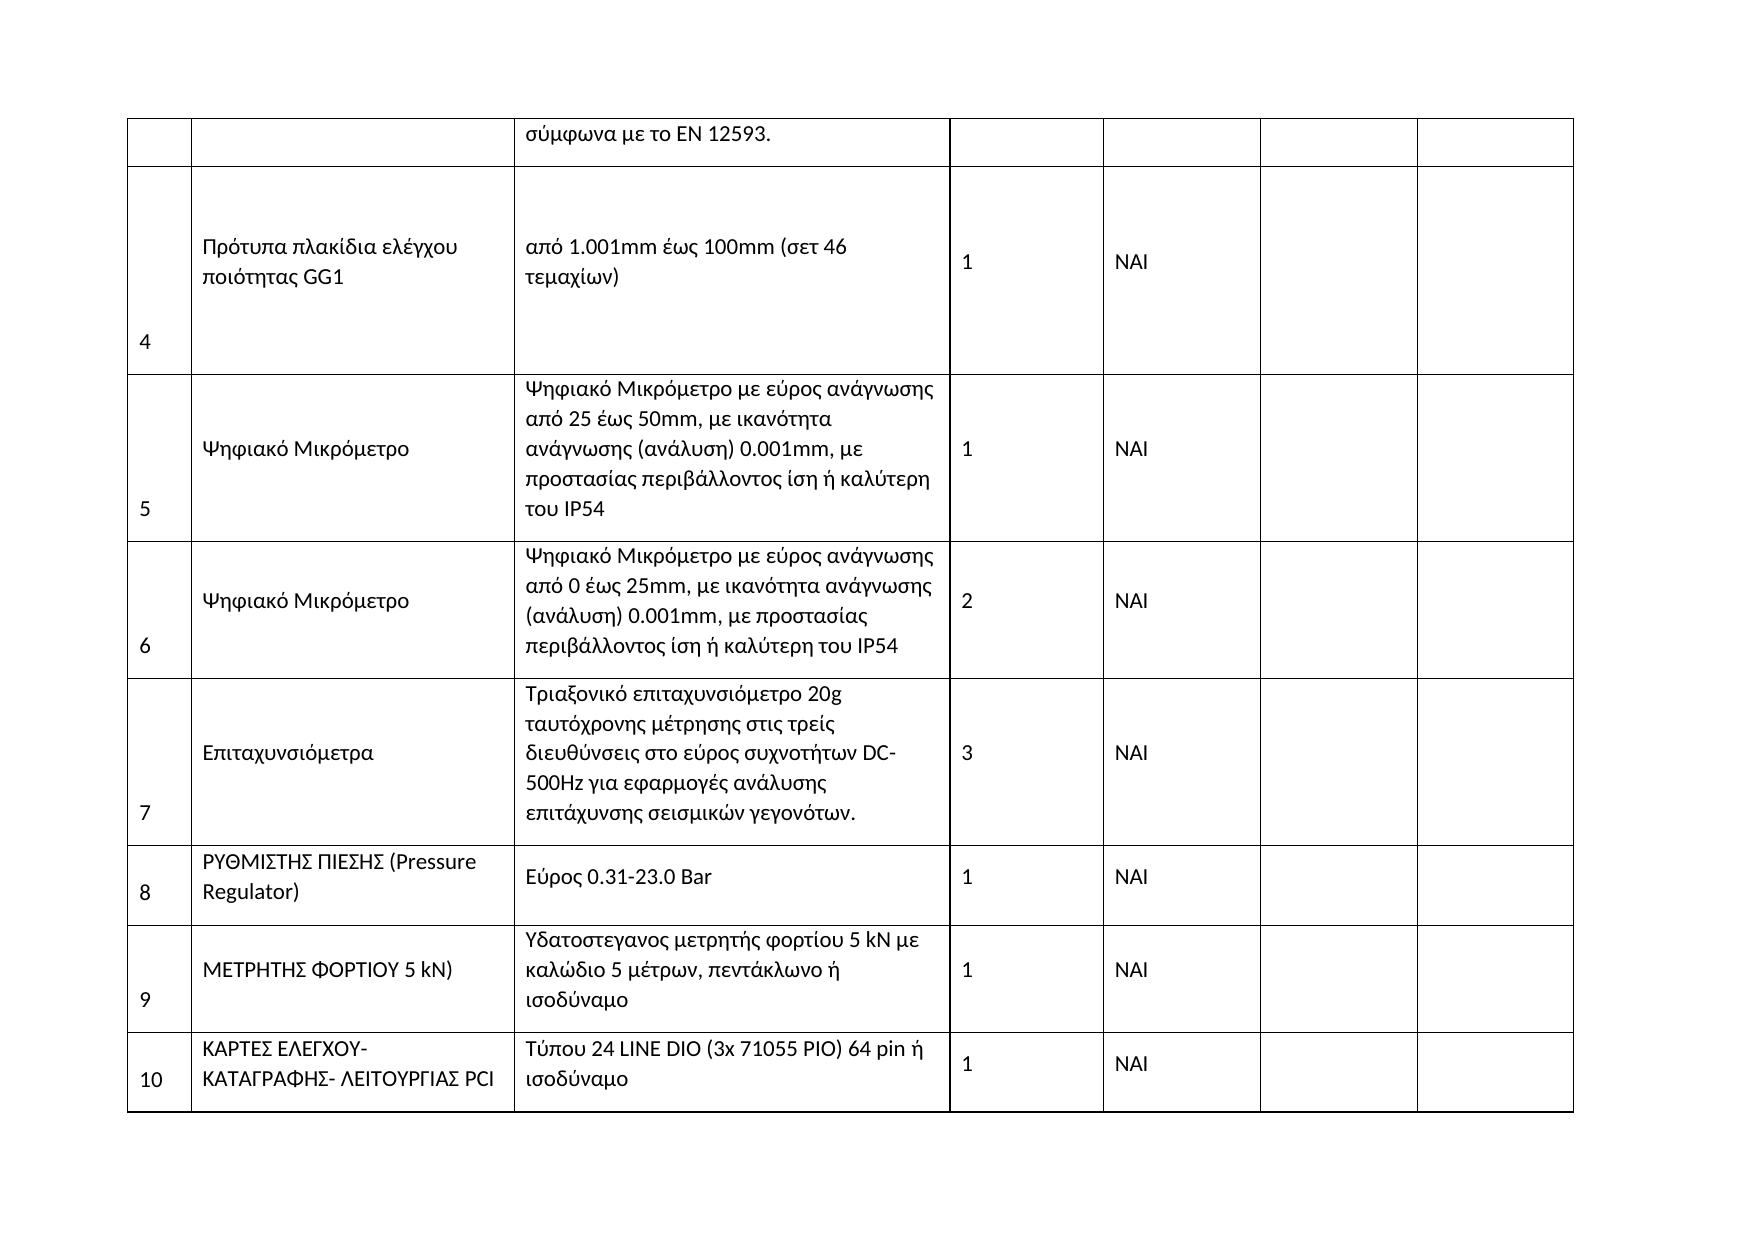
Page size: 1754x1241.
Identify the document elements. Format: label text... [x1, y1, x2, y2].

table_cell ΝΑΙ [1104, 926, 1260, 1032]
table_cell [1418, 926, 1573, 1032]
table_cell [1418, 846, 1573, 924]
table_cell Υδατοστεγανος μετρητής φορτίου 5 kN με καλώδιο 5 μέτρων, πεντάκλωνο ή ισοδύναμο [515, 926, 949, 1032]
table_cell Τριαξονικό επιταχυνσιόμετρο 20g ταυτόχρονης μέτρησης στις τρείς διευθύνσεις στο εύρος συχνοτήτων DC-500Hz για εφαρμογές ανάλυσης επιτάχυνσης σεισμικών γεγονότων. [515, 679, 949, 845]
table_cell ΜΕΤΡΗΤΗΣ ΦΟΡΤΙΟΥ 5 kN) [192, 926, 514, 1032]
table_cell 1 [951, 846, 1103, 924]
table_cell Ψηφιακό Μικρόμετρο [192, 375, 514, 541]
table_cell 5 [128, 375, 191, 541]
table_cell [128, 119, 191, 166]
table_cell ΝΑΙ [1104, 846, 1260, 924]
table_cell [1418, 375, 1573, 541]
table_cell [1261, 1033, 1417, 1111]
table_cell [1261, 167, 1417, 373]
table_cell 1 [951, 1033, 1103, 1111]
table_cell [1418, 1033, 1573, 1111]
table_cell ΝΑΙ [1104, 1033, 1260, 1111]
table_cell 10 [128, 1033, 191, 1111]
table_cell 7 [128, 679, 191, 845]
table_cell Εύρος 0.31-23.0 Bar [515, 846, 949, 924]
table_cell ΝΑΙ [1104, 167, 1260, 373]
table_cell [951, 119, 1103, 166]
table_cell Τύπου 24 LINE DIO (3x 71055 PIO) 64 pin ή ισοδύναμο [515, 1033, 949, 1111]
table_cell 8 [128, 846, 191, 924]
table_cell [1261, 375, 1417, 541]
table_cell [1104, 119, 1260, 166]
table_cell [192, 119, 514, 166]
table_cell 9 [128, 926, 191, 1032]
table_cell 6 [128, 542, 191, 678]
table_cell [1261, 926, 1417, 1032]
table_cell Πρότυπα πλακίδια ελέγχου ποιότητας GG1 [192, 167, 514, 373]
table_cell 1 [951, 167, 1103, 373]
table_cell 3 [951, 679, 1103, 845]
table_cell 1 [951, 926, 1103, 1032]
table_cell [1261, 542, 1417, 678]
table_cell Ψηφιακό Μικρόμετρο με εύρος ανάγνωσης από 0 έως 25mm, με ικανότητα ανάγνωσης (ανάλυση) 0.001mm, με προστασίας περιβάλλοντος ίση ή καλύτερη του IP54 [515, 542, 949, 678]
table_cell ΝΑΙ [1104, 375, 1260, 541]
table_cell Ψηφιακό Μικρόμετρο [192, 542, 514, 678]
table_cell [1418, 119, 1573, 166]
table_cell Ψηφιακό Μικρόμετρο με εύρος ανάγνωσης από 25 έως 50mm, με ικανότητα ανάγνωσης (ανάλυση) 0.001mm, με προστασίας περιβάλλοντος ίση ή καλύτερη του IP54 [515, 375, 949, 541]
table_cell [1418, 542, 1573, 678]
table_cell 4 [128, 167, 191, 373]
table_cell σύμφωνα με το EN 12593. [515, 119, 949, 166]
table_cell από 1.001mm έως 100mm (σετ 46 τεμαχίων) [515, 167, 949, 373]
table_cell ΡΥΘΜΙΣΤΗΣ ΠΙΕΣΗΣ (Pressure Regulator) [192, 846, 514, 924]
table_cell 1 [951, 375, 1103, 541]
table_cell [1418, 167, 1573, 373]
table_cell Επιταχυνσιόμετρα [192, 679, 514, 845]
table_cell [1418, 679, 1573, 845]
table_cell ΝΑΙ [1104, 542, 1260, 678]
table_cell [1261, 846, 1417, 924]
table_cell [1261, 119, 1417, 166]
table_cell 2 [951, 542, 1103, 678]
table_cell ΚΑΡΤΕΣ ΕΛΕΓΧΟΥ- ΚΑΤΑΓΡΑΦΗΣ- ΛΕΙΤΟΥΡΓΙΑΣ PCI [192, 1033, 514, 1111]
table_cell ΝΑΙ [1104, 679, 1260, 845]
table_cell [1261, 679, 1417, 845]
